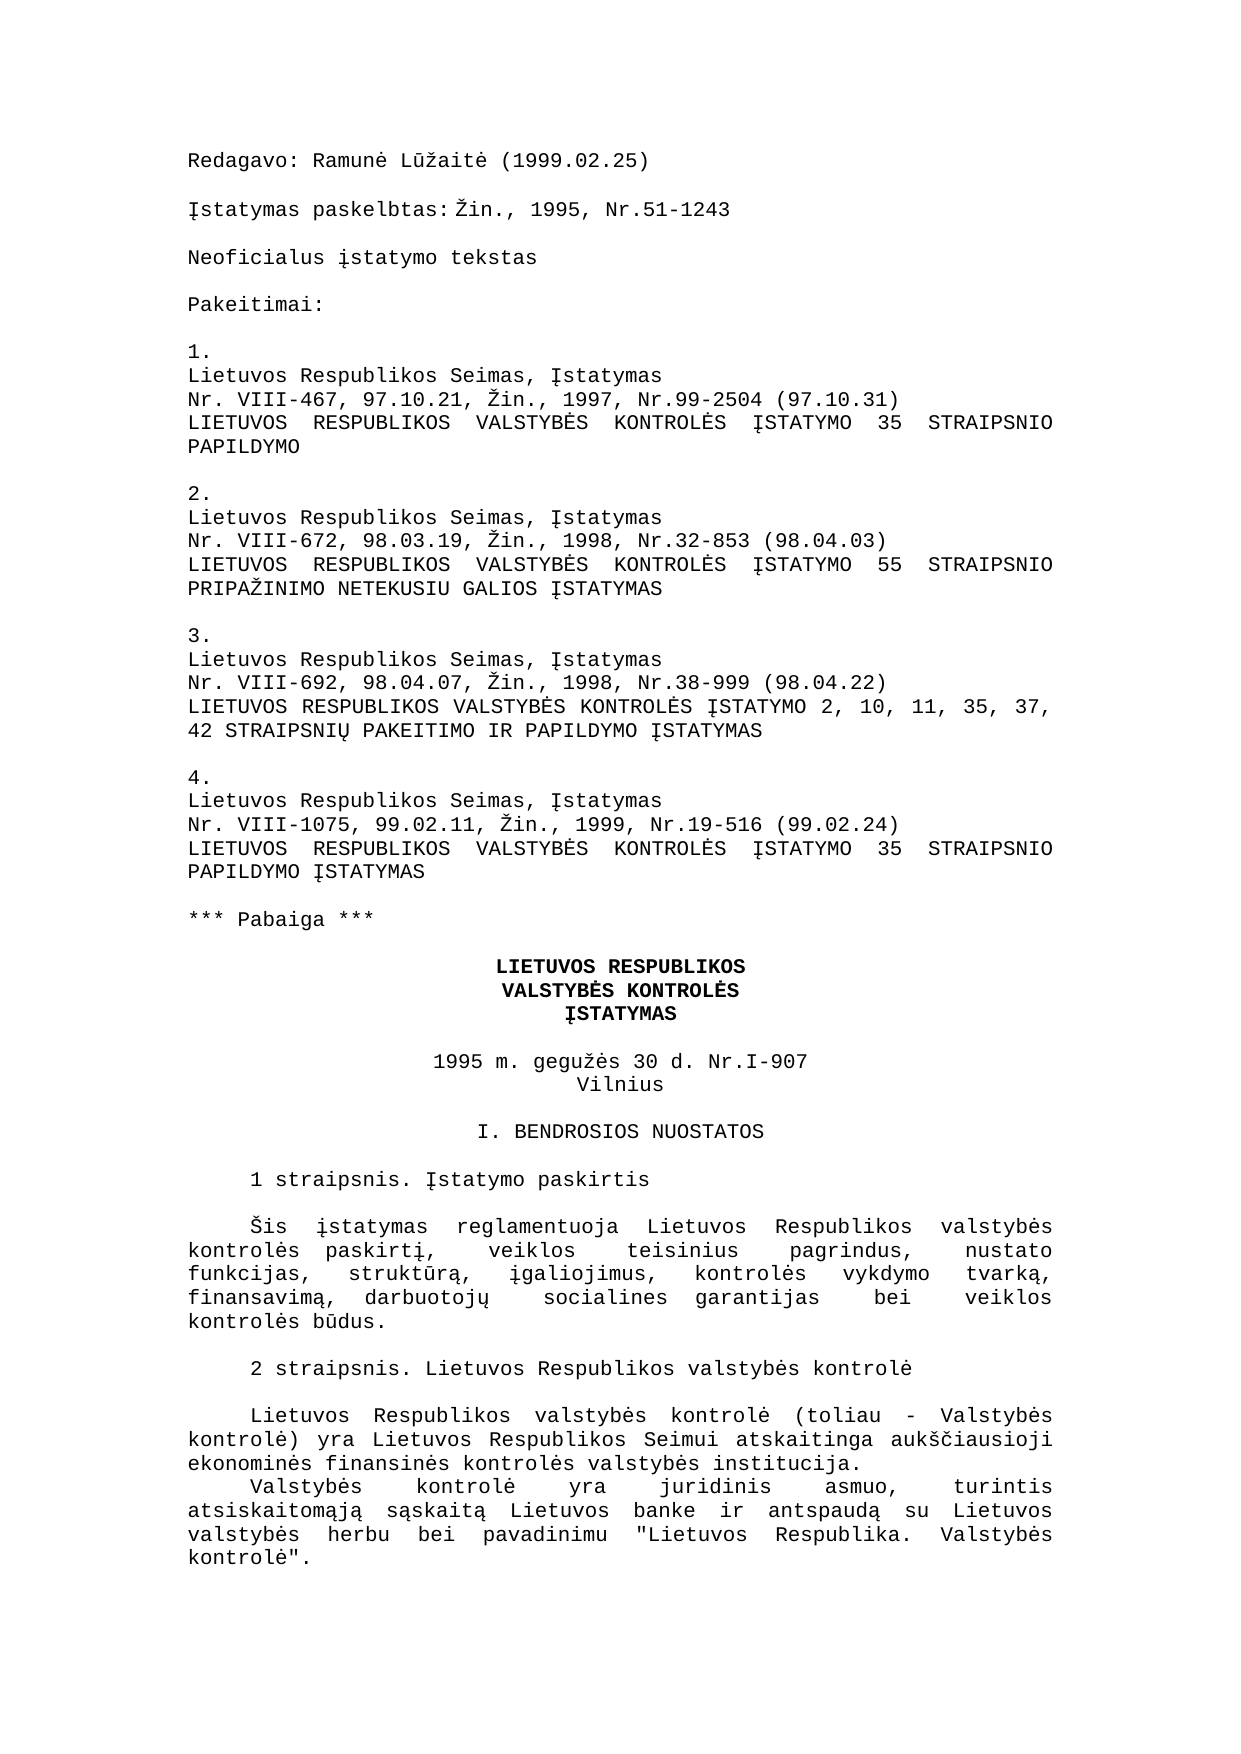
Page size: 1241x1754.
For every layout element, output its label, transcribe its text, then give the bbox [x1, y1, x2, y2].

text *** Pabaiga *** [187, 909, 1053, 932]
text Lietuvos Respublikos Seimas, Įstatymas [187, 365, 1053, 388]
text 4. [187, 767, 1053, 791]
text Lietuvos Respublikos Seimas, Įstatymas [187, 791, 1053, 814]
text 1 straipsnis. Įstatymo paskirtis [187, 1169, 1053, 1192]
text 2. [187, 483, 1053, 507]
text ĮSTATYMAS [187, 1003, 1053, 1027]
text Nr. VIII-1075, 99.02.11, Žin., 1999, Nr.19-516 (99.02.24) [187, 814, 1053, 838]
text VALSTYBĖS KONTROLĖS [187, 980, 1053, 1003]
text Valstybės kontrolė yra juridinis asmuo, turintis atsiskaitomąją sąskaitą Lietuvos banke ir antspaudą su Lietuvos valstybės herbu bei pavadinimu "Lietuvos Respublika. Valstybės kontrolė". [187, 1476, 1053, 1571]
text Lietuvos Respublikos Seimas, Įstatymas [187, 507, 1053, 530]
text Redagavo: Ramunė Lūžaitė (1999.02.25) [187, 150, 1053, 174]
text 2 straipsnis. Lietuvos Respublikos valstybės kontrolė [187, 1358, 1053, 1382]
text Įstatymas paskelbtas: Žin., 1995, Nr.51-1243 [187, 197, 1053, 223]
text 1995 m. gegužės 30 d. Nr.I-907 [187, 1051, 1053, 1074]
text Nr. VIII-672, 98.03.19, Žin., 1998, Nr.32-853 (98.04.03) [187, 530, 1053, 554]
text LIETUVOS RESPUBLIKOS VALSTYBĖS KONTROLĖS ĮSTATYMO 35 STRAIPSNIO PAPILDYMO ĮSTATYMAS [187, 838, 1053, 885]
text LIETUVOS RESPUBLIKOS [187, 956, 1053, 980]
text Neoficialus įstatymo tekstas [187, 247, 1053, 270]
text Nr. VIII-467, 97.10.21, Žin., 1997, Nr.99-2504 (97.10.31) [187, 388, 1053, 412]
text LIETUVOS RESPUBLIKOS VALSTYBĖS KONTROLĖS ĮSTATYMO 35 STRAIPSNIO PAPILDYMO [187, 412, 1053, 459]
text Šis įstatymas reglamentuoja Lietuvos Respublikos valstybės kontrolės paskirtį, veiklos teisinius pagrindus, nustato funkcijas, struktūrą, įgaliojimus, kontrolės vykdymo tvarką, finansavimą, darbuotojų socialines garantijas bei veiklos kontrolės būdus. [187, 1216, 1053, 1334]
text Pakeitimai: [187, 294, 1053, 318]
text Vilnius [187, 1074, 1053, 1098]
text LIETUVOS RESPUBLIKOS VALSTYBĖS KONTROLĖS ĮSTATYMO 55 STRAIPSNIO PRIPAŽINIMO NETEKUSIU GALIOS ĮSTATYMAS [187, 554, 1053, 601]
text LIETUVOS RESPUBLIKOS VALSTYBĖS KONTROLĖS ĮSTATYMO 2, 10, 11, 35, 37, 42 STRAIPSNIŲ PAKEITIMO IR PAPILDYMO ĮSTATYMAS [187, 696, 1053, 743]
text 3. [187, 625, 1053, 649]
text Lietuvos Respublikos Seimas, Įstatymas [187, 649, 1053, 672]
text Nr. VIII-692, 98.04.07, Žin., 1998, Nr.38-999 (98.04.22) [187, 672, 1053, 696]
text 1. [187, 341, 1053, 365]
text Lietuvos Respublikos valstybės kontrolė (toliau - Valstybės kontrolė) yra Lietuvos Respublikos Seimui atskaitinga aukščiausioji ekonominės finansinės kontrolės valstybės institucija. [187, 1405, 1053, 1476]
text I. BENDROSIOS NUOSTATOS [187, 1122, 1053, 1145]
